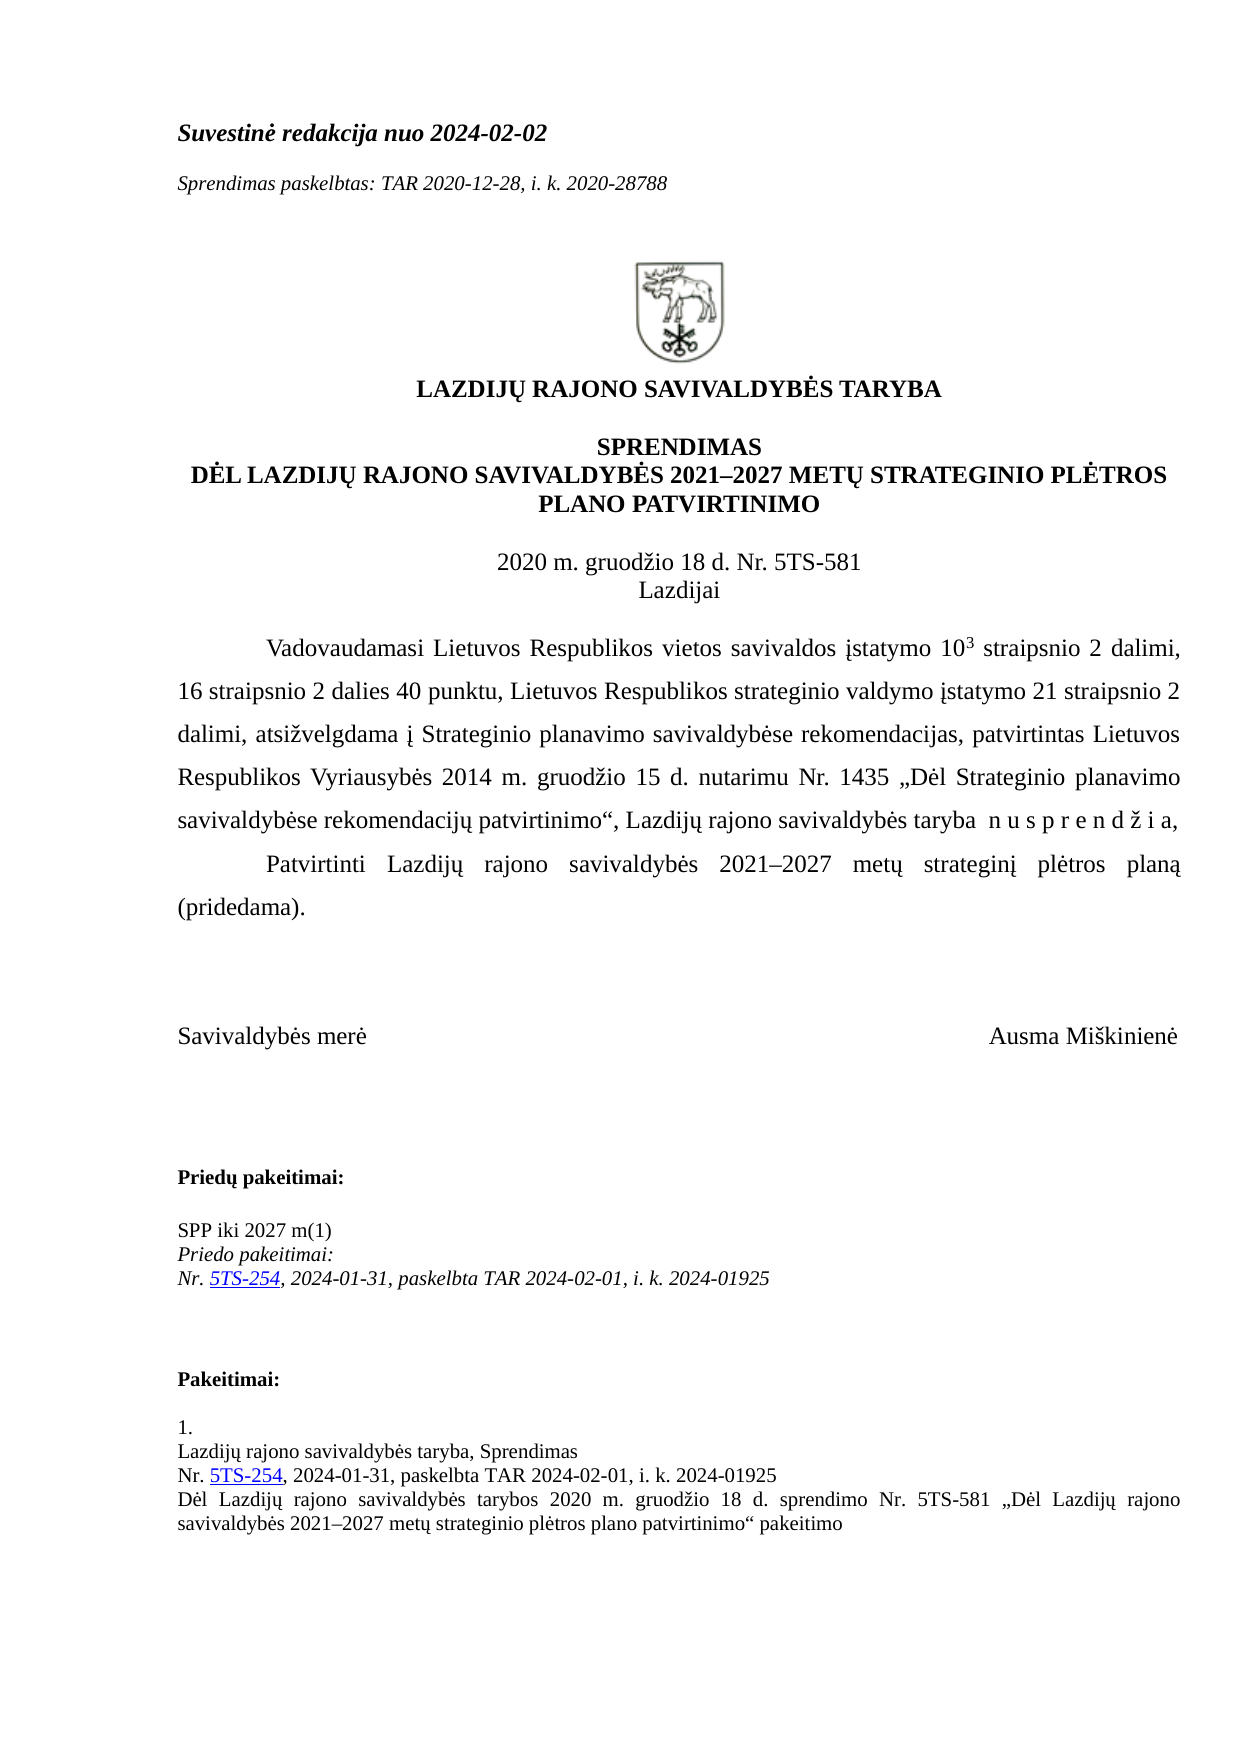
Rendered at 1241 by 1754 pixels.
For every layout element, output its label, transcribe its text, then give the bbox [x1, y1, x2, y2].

text SPP iki 2027 m(1) [177, 1218, 1181, 1242]
text Lazdijų rajono savivaldybės taryba, Sprendimas [177, 1439, 1181, 1463]
text Nr. 5TS-254, 2024-01-31, paskelbta TAR 2024-02-01, i. k. 2024-01925 [177, 1463, 1181, 1487]
text Patvirtinti Lazdijų rajono savivaldybės 2021–2027 metų strateginį plėtros planą (pridedama). [177, 849, 1181, 921]
text Vadovaudamasi Lietuvos Respublikos vietos savivaldos įstatymo 103 straipsnio 2 dalimi, 16 straipsnio 2 dalies 40 punktu, Lietuvos Respublikos strateginio valdymo įstatymo 21 straipsnio 2 dalimi, atsižvelgdama į Strateginio planavimo savivaldybėse rekomendacijas, patvirtintas Lietuvos Respublikos Vyriausybės 2014 m. gruodžio 15 d. nutarimu Nr. 1435 „Dėl Strateginio planavimo savivaldybėse rekomendacijų patvirtinimo“, Lazdijų rajono savivaldybės taryba n u s p r e n d ž i a, [177, 633, 1181, 834]
text DĖL LAZDIJŲ RAJONO SAVIVALDYBĖS 2021–2027 METŲ STRATEGINIO PLĖTROS PLANO PATVIRTINIMO [177, 461, 1181, 518]
text SPRENDIMAS [177, 432, 1181, 461]
text Lazdijai [177, 576, 1181, 604]
text Priedų pakeitimai: [177, 1165, 1181, 1189]
text 2020 m. gruodžio 18 d. Nr. 5TS-581 [177, 547, 1181, 576]
text Sprendimas paskelbtas: TAR 2020-12-28, i. k. 2020-28788 [177, 171, 1181, 195]
text Nr. 5TS-254, 2024-01-31, paskelbta TAR 2024-02-01, i. k. 2024-01925 [177, 1266, 1181, 1290]
text Pakeitimai: [177, 1367, 1181, 1391]
text Savivaldybės merė Ausma Miškinienė [177, 1021, 1181, 1050]
text Priedo pakeitimai: [177, 1242, 1181, 1266]
text 1. [177, 1415, 1181, 1439]
text Dėl Lazdijų rajono savivaldybės tarybos 2020 m. gruodžio 18 d. sprendimo Nr. 5TS-581 „Dėl Lazdijų rajono savivaldybės 2021–2027 metų strateginio plėtros plano patvirtinimo“ pakeitimo [177, 1487, 1181, 1535]
text LAZDIJŲ RAJONO SAVIVALDYBĖS TARYBA [177, 374, 1181, 403]
text Suvestinė redakcija nuo 2024-02-02 [177, 118, 1181, 147]
